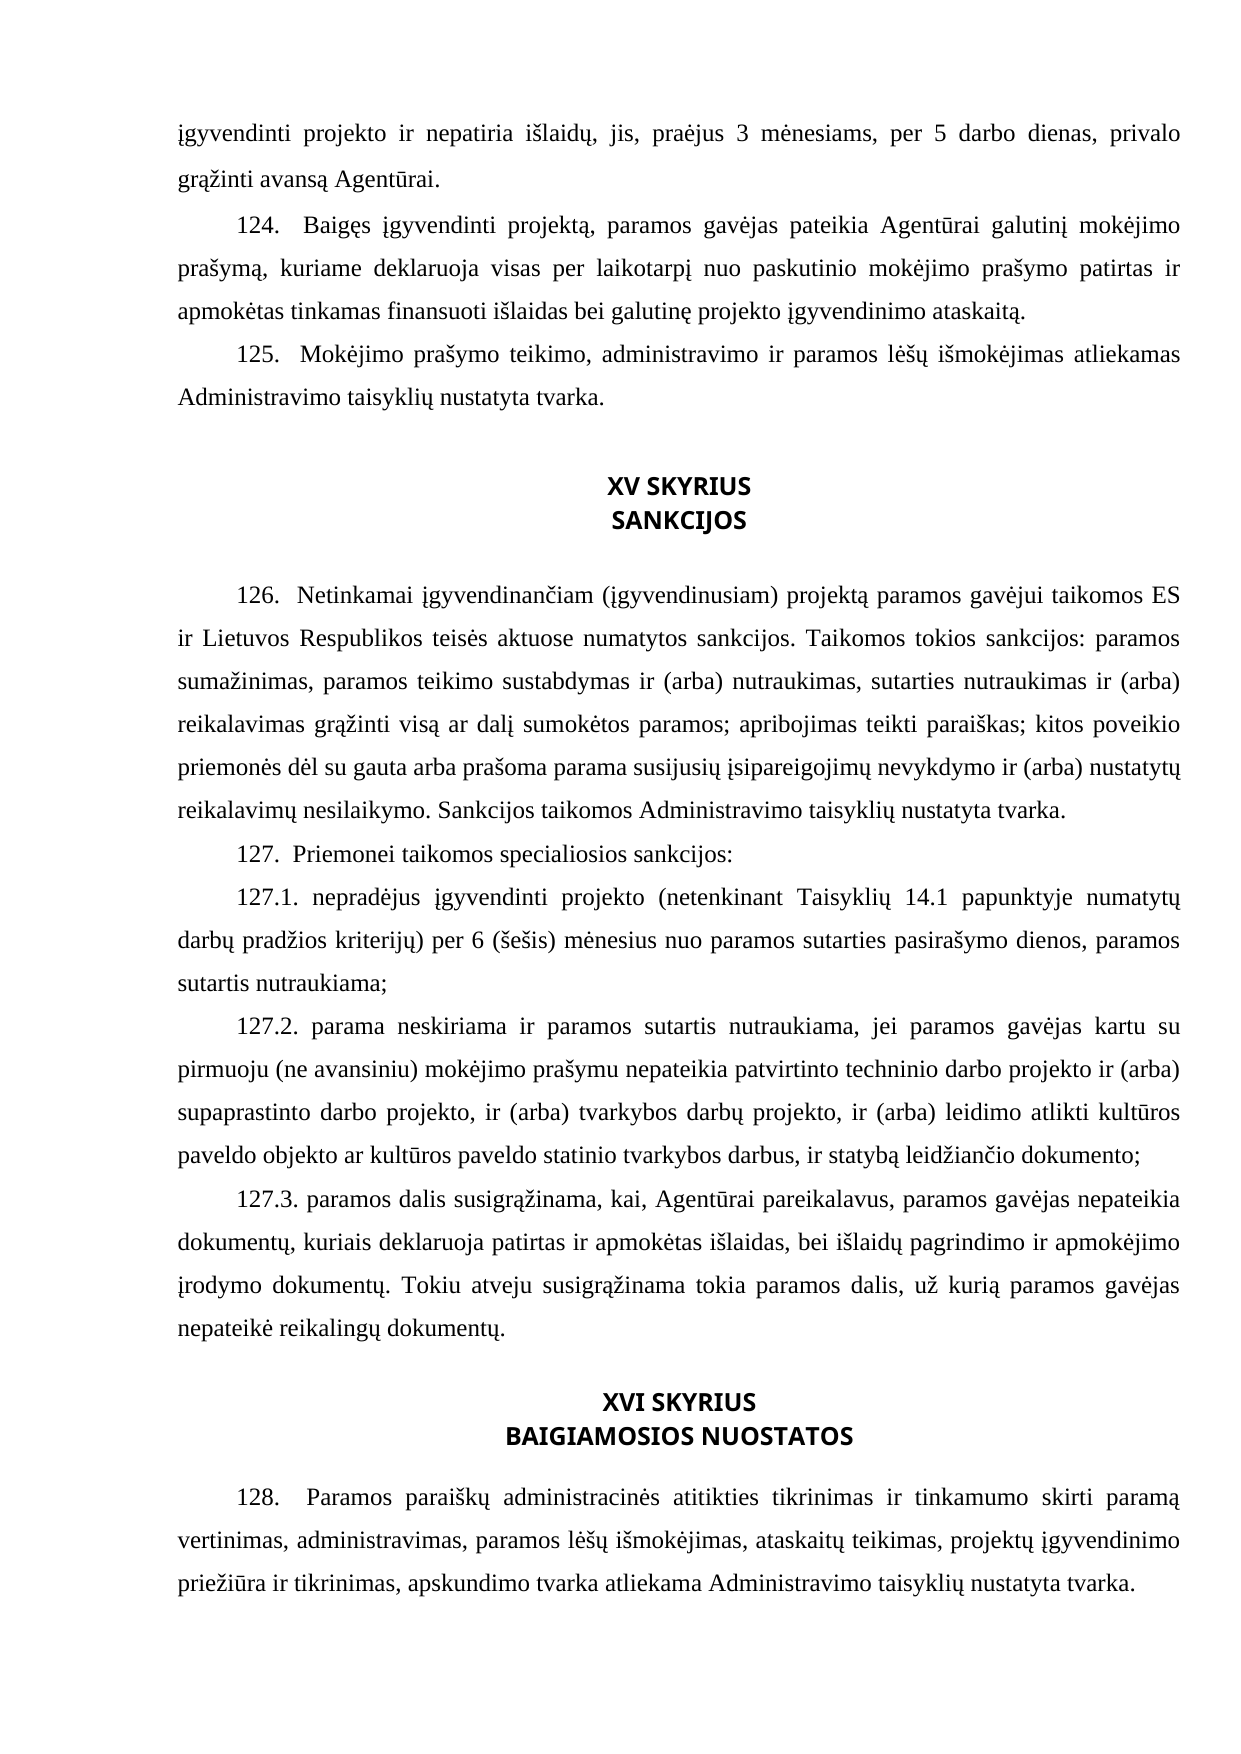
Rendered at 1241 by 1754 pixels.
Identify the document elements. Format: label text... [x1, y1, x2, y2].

text 128. Paramos paraiškų administracinės atitikties tikrinimas ir tinkamumo skirti paramą vertinimas, administravimas, paramos lėšų išmokėjimas, ataskaitų teikimas, projektų įgyvendinimo priežiūra ir tikrinimas, apskundimo tvarka atliekama Administravimo taisyklių nustatyta tvarka. [177, 1482, 1181, 1597]
text 126. Netinkamai įgyvendinančiam (įgyvendinusiam) projektą paramos gavėjui taikomos ES ir Lietuvos Respublikos teisės aktuose numatytos sankcijos. Taikomos tokios sankcijos: paramos sumažinimas, paramos teikimo sustabdymas ir (arba) nutraukimas, sutarties nutraukimas ir (arba) reikalavimas grąžinti visą ar dalį sumokėtos paramos; apribojimas teikti paraiškas; kitos poveikio priemonės dėl su gauta arba prašoma parama susijusių įsipareigojimų nevykdymo ir (arba) nustatytų reikalavimų nesilaikymo. Sankcijos taikomos Administravimo taisyklių nustatyta tvarka. [177, 580, 1181, 824]
text 127. Priemonei taikomos specialiosios sankcijos: [177, 839, 1181, 867]
text 127.3. paramos dalis susigrąžinama, kai, Agentūrai pareikalavus, paramos gavėjas nepateikia dokumentų, kuriais deklaruoja patirtas ir apmokėtas išlaidas, bei išlaidų pagrindimo ir apmokėjimo įrodymo dokumentų. Tokiu atveju susigrąžinama tokia paramos dalis, už kurią paramos gavėjas nepateikė reikalingų dokumentų. [177, 1184, 1181, 1342]
text 125. Mokėjimo prašymo teikimo, administravimo ir paramos lėšų išmokėjimas atliekamas Administravimo taisyklių nustatyta tvarka. [177, 339, 1181, 411]
text XVI SKYRIUS [177, 1385, 1181, 1419]
text SANKCIJOS [177, 503, 1181, 537]
text BAIGIAMOSIOS NUOSTATOS [177, 1419, 1181, 1453]
text 127.1. nepradėjus įgyvendinti projekto (netenkinant Taisyklių 14.1 papunktyje numatytų darbų pradžios kriterijų) per 6 (šešis) mėnesius nuo paramos sutarties pasirašymo dienos, paramos sutartis nutraukiama; [177, 882, 1181, 997]
text xv skyrius [177, 469, 1181, 503]
text 124. Baigęs įgyvendinti projektą, paramos gavėjas pateikia Agentūrai galutinį mokėjimo prašymą, kuriame deklaruoja visas per laikotarpį nuo paskutinio mokėjimo prašymo patirtas ir apmokėtas tinkamas finansuoti išlaidas bei galutinę projekto įgyvendinimo ataskaitą. [177, 210, 1181, 325]
text įgyvendinti projekto ir nepatiria išlaidų, jis, praėjus 3 mėnesiams, per 5 darbo dienas, privalo grąžinti avansą Agentūrai. [177, 118, 1181, 193]
text 127.2. parama neskiriama ir paramos sutartis nutraukiama, jei paramos gavėjas kartu su pirmuoju (ne avansiniu) mokėjimo prašymu nepateikia patvirtinto techninio darbo projekto ir (arba) supaprastinto darbo projekto, ir (arba) tvarkybos darbų projekto, ir (arba) leidimo atlikti kultūros paveldo objekto ar kultūros paveldo statinio tvarkybos darbus, ir statybą leidžiančio dokumento; [177, 1011, 1181, 1169]
